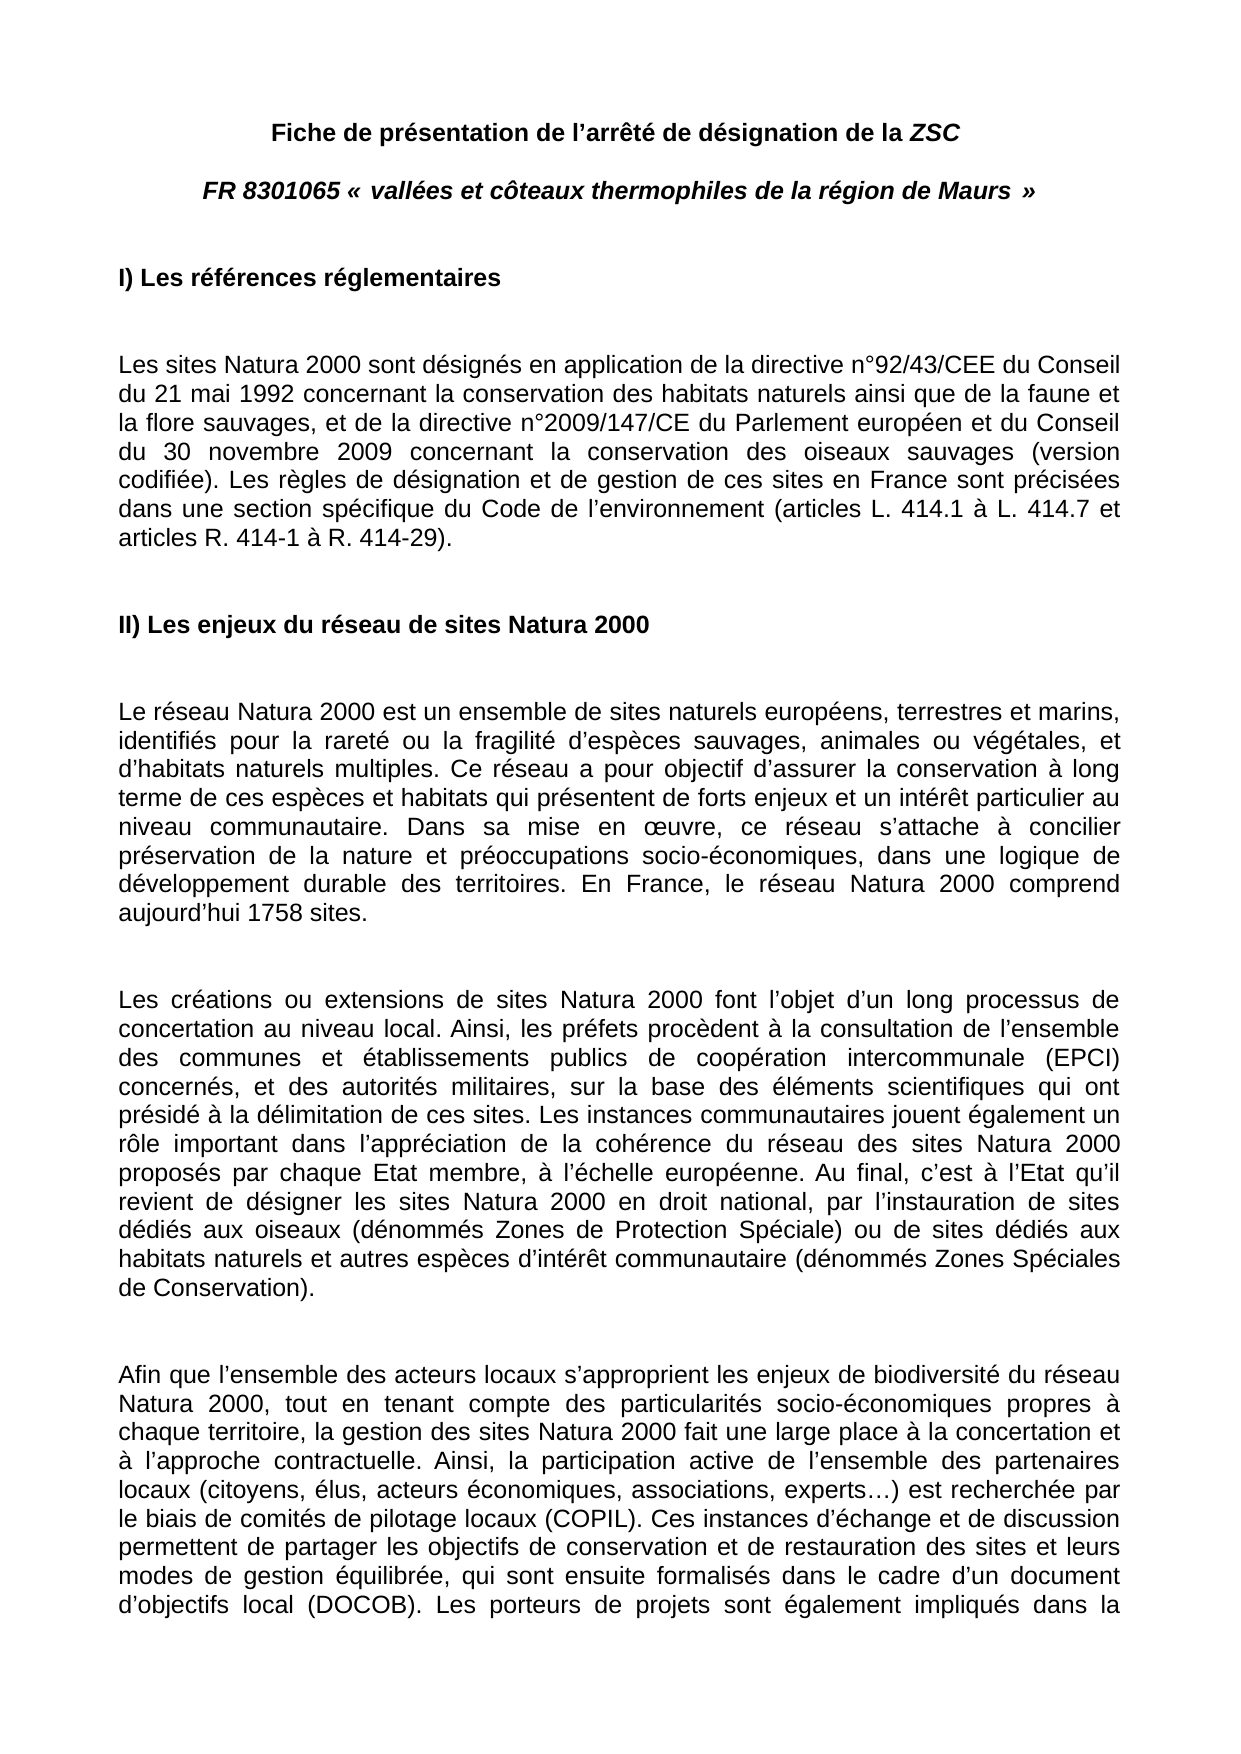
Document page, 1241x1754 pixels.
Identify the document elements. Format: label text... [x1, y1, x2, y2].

text I) Les références réglementaires [118, 263, 1122, 292]
text FR 8301065 « vallées et côteaux thermophiles de la région de Maurs » [118, 176, 1122, 205]
text Les sites Natura 2000 sont désignés en application de la directive n°92/43/CEE du Conseil du 21 mai 1992 concernant la conservation des habitats naturels ainsi que de la faune et la flore sauvages, et de la directive n°2009/147/CE du Parlement européen et du Conseil du 30 novembre 2009 concernant la conservation des oiseaux sauvages (version codifiée). Les règles de désignation et de gestion de ces sites en France sont précisées dans une section spécifique du Code de l’environnement (articles L. 414.1 à L. 414.7 et articles R. 414-1 à R. 414-29). [118, 350, 1122, 551]
text II) Les enjeux du réseau de sites Natura 2000 [118, 610, 1122, 638]
text Afin que l’ensemble des acteurs locaux s’approprient les enjeux de biodiversité du réseau Natura 2000, tout en tenant compte des particularités socio-économiques propres à chaque territoire, la gestion des sites Natura 2000 fait une large place à la concertation et à l’approche contractuelle. Ainsi, la participation active de l’ensemble des partenaires locaux (citoyens, élus, acteurs économiques, associations, experts…) est recherchée par le biais de comités de pilotage locaux (COPIL). Ces instances d’échange et de discussion permettent de partager les objectifs de conservation et de restauration des sites et leurs modes de gestion équilibrée, qui sont ensuite formalisés dans le cadre d’un document d’objectifs local (DOCOB). Les porteurs de projets sont également impliqués dans la [118, 1360, 1122, 1618]
text Le réseau Natura 2000 est un ensemble de sites naturels européens, terrestres et marins, identifiés pour la rareté ou la fragilité d’espèces sauvages, animales ou végétales, et d’habitats naturels multiples. Ce réseau a pour objectif d’assurer la conservation à long terme de ces espèces et habitats qui présentent de forts enjeux et un intérêt particulier au niveau communautaire. Dans sa mise en œuvre, ce réseau s’attache à concilier préservation de la nature et préoccupations socio-économiques, dans une logique de développement durable des territoires. En France, le réseau Natura 2000 comprend aujourd’hui 1758 sites. [118, 697, 1122, 927]
text Fiche de présentation de l’arrêté de désignation de la ZSC [118, 118, 1122, 147]
text Les créations ou extensions de sites Natura 2000 font l’objet d’un long processus de concertation au niveau local. Ainsi, les préfets procèdent à la consultation de l’ensemble des communes et établissements publics de coopération intercommunale (EPCI) concernés, et des autorités militaires, sur la base des éléments scientifiques qui ont présidé à la délimitation de ces sites. Les instances communautaires jouent également un rôle important dans l’appréciation de la cohérence du réseau des sites Natura 2000 proposés par chaque Etat membre, à l’échelle européenne. Au final, c’est à l’Etat qu’il revient de désigner les sites Natura 2000 en droit national, par l’instauration de sites dédiés aux oiseaux (dénommés Zones de Protection Spéciale) ou de sites dédiés aux habitats naturels et autres espèces d’intérêt communautaire (dénommés Zones Spéciales de Conservation). [118, 985, 1122, 1301]
